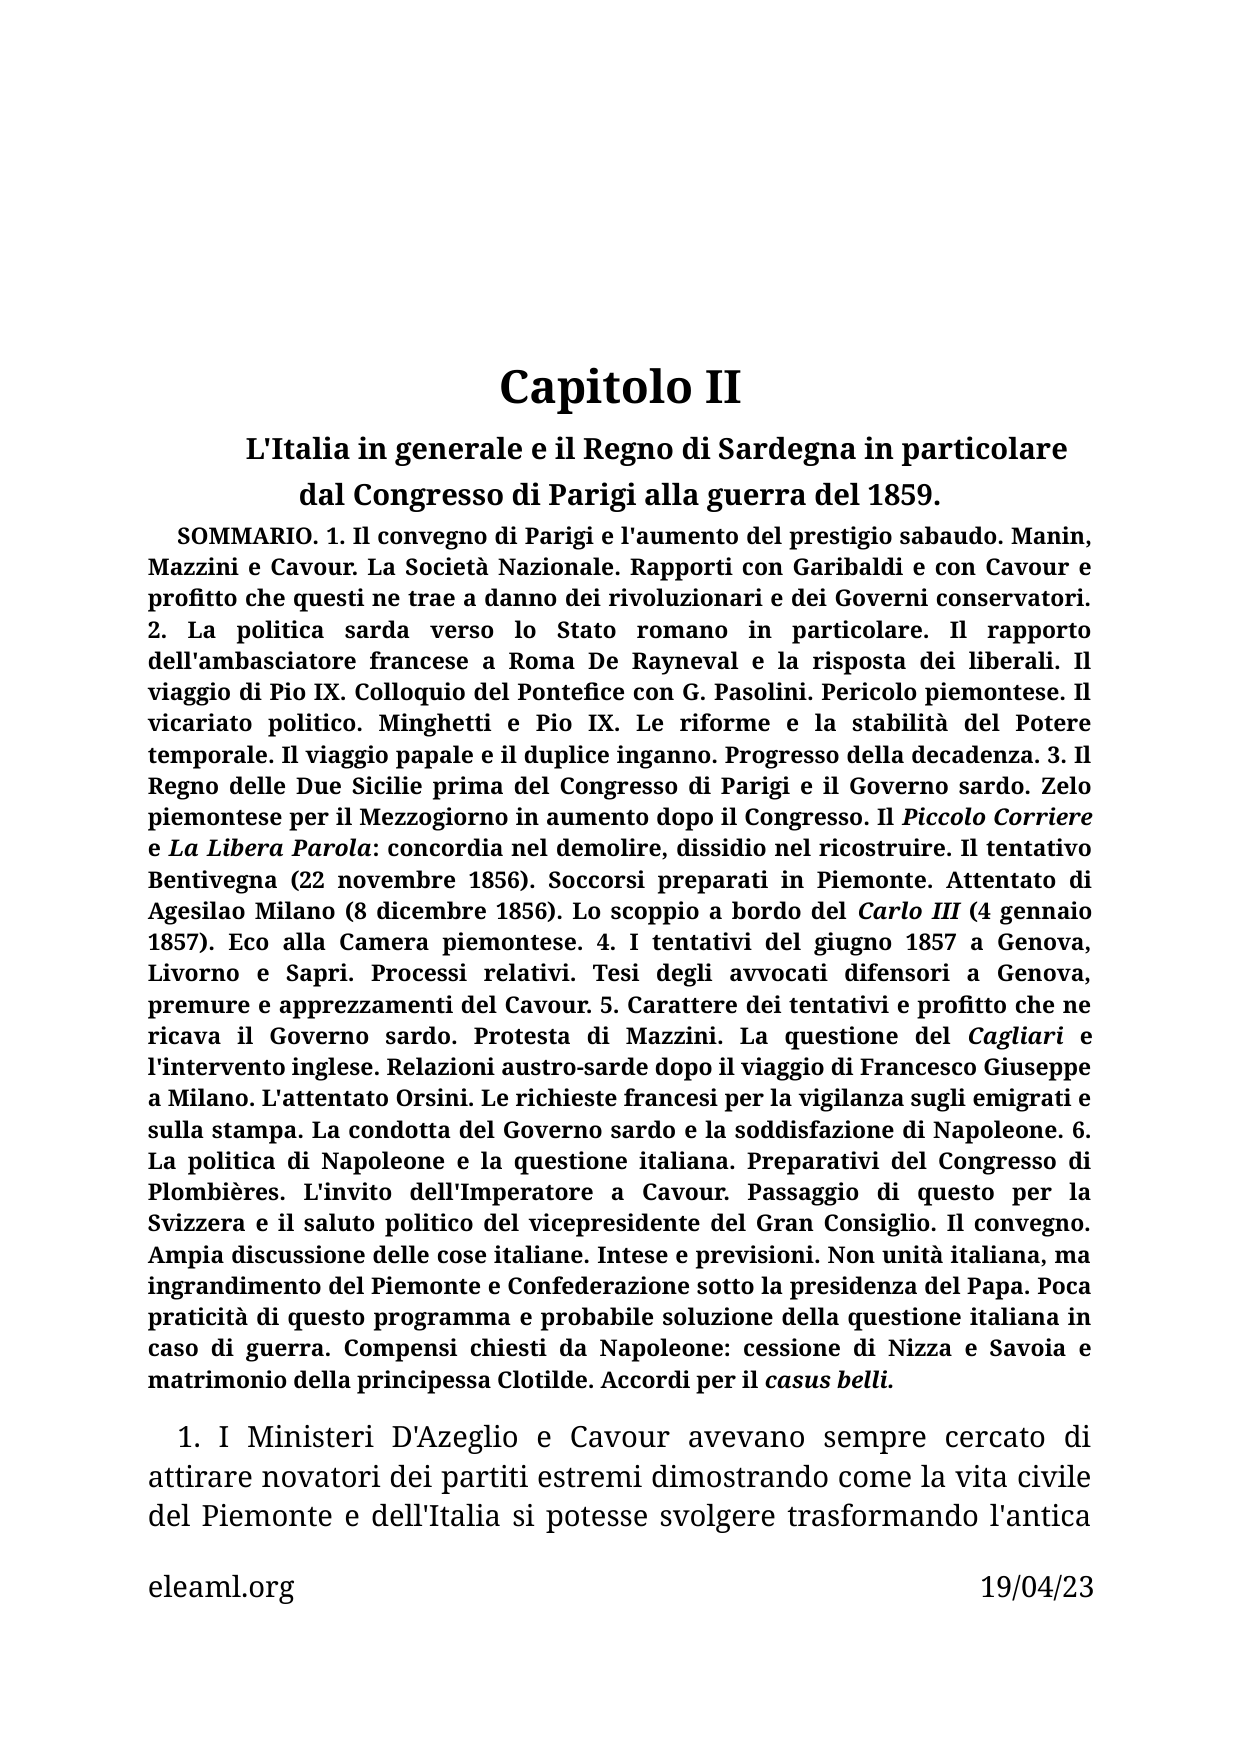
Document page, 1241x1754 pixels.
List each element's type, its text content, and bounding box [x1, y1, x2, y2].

subtitle L'Italia in generale e il Regno di Sardegna in particolare dal Congresso di Parigi alla guerra del 1859. [148, 428, 1093, 514]
subtitle Capitolo II [148, 354, 1093, 417]
text SOMMARIO. 1. Il convegno di Parigi e l'aumento del prestigio sabaudo. Manin, Mazzini e Cavour. La Società Nazionale. Rapporti con Garibaldi e con Cavour e profitto che questi ne trae a danno dei rivoluzionari e dei Governi conservatori. 2. La politica sarda verso lo Stato romano in particolare. Il rapporto dell'ambasciatore francese a Roma De Rayneval e la risposta dei liberali. Il viaggio di Pio IX. Colloquio del Pontefice con G. Pasolini. Pericolo piemontese. Il vicariato politico. Minghetti e Pio IX. Le riforme e la stabilità del Potere temporale. Il viaggio papale e il duplice inganno. Progresso della decadenza. 3. Il Regno delle Due Sicilie prima del Congresso di Parigi e il Governo sardo. Zelo piemontese per il Mezzogiorno in aumento dopo il Congresso. Il Piccolo Corriere e La Libera Parola: concordia nel demolire, dissidio nel ricostruire. Il tentativo Bentivegna (22 novembre 1856). Soccorsi preparati in Piemonte. Attentato di Agesilao Milano (8 dicembre 1856). Lo scoppio a bordo del Carlo III (4 gennaio 1857). Eco alla Camera piemontese. 4. I tentativi del giugno 1857 a Genova, Livorno e Sapri. Processi relativi. Tesi degli avvocati difensori a Genova, premure e apprezzamenti del Cavour. 5. Carattere dei tentativi e profitto che ne ricava il Governo sardo. Protesta di Mazzini. La questione del Cagliari e l'intervento inglese. Relazioni austro-sarde dopo il viaggio di Francesco Giuseppe a Milano. L'attentato Orsini. Le richieste francesi per la vigilanza sugli emigrati e sulla stampa. La condotta del Governo sardo e la soddisfazione di Napoleone. 6. La politica di Napoleone e la questione italiana. Preparativi del Congresso di Plombières. L'invito dell'Imperatore a Cavour. Passaggio di questo per la Svizzera e il saluto politico del vicepresidente del Gran Consiglio. Il convegno. Ampia discussione delle cose italiane. Intese e previsioni. Non unità italiana, ma ingrandimento del Piemonte e Confederazione sotto la presidenza del Papa. Poca praticità di questo programma e probabile soluzione della questione italiana in caso di guerra. Compensi chiesti da Napoleone: cessione di Nizza e Savoia e matrimonio della principessa Clotilde. Accordi per il casus belli. [148, 520, 1093, 1395]
text 1. I Ministeri D'Azeglio e Cavour avevano sempre cercato di attirare novatori dei partiti estremi dimostrando come la vita civile del Piemonte e dell'Italia si potesse svolgere trasformando l'antica [148, 1416, 1093, 1535]
